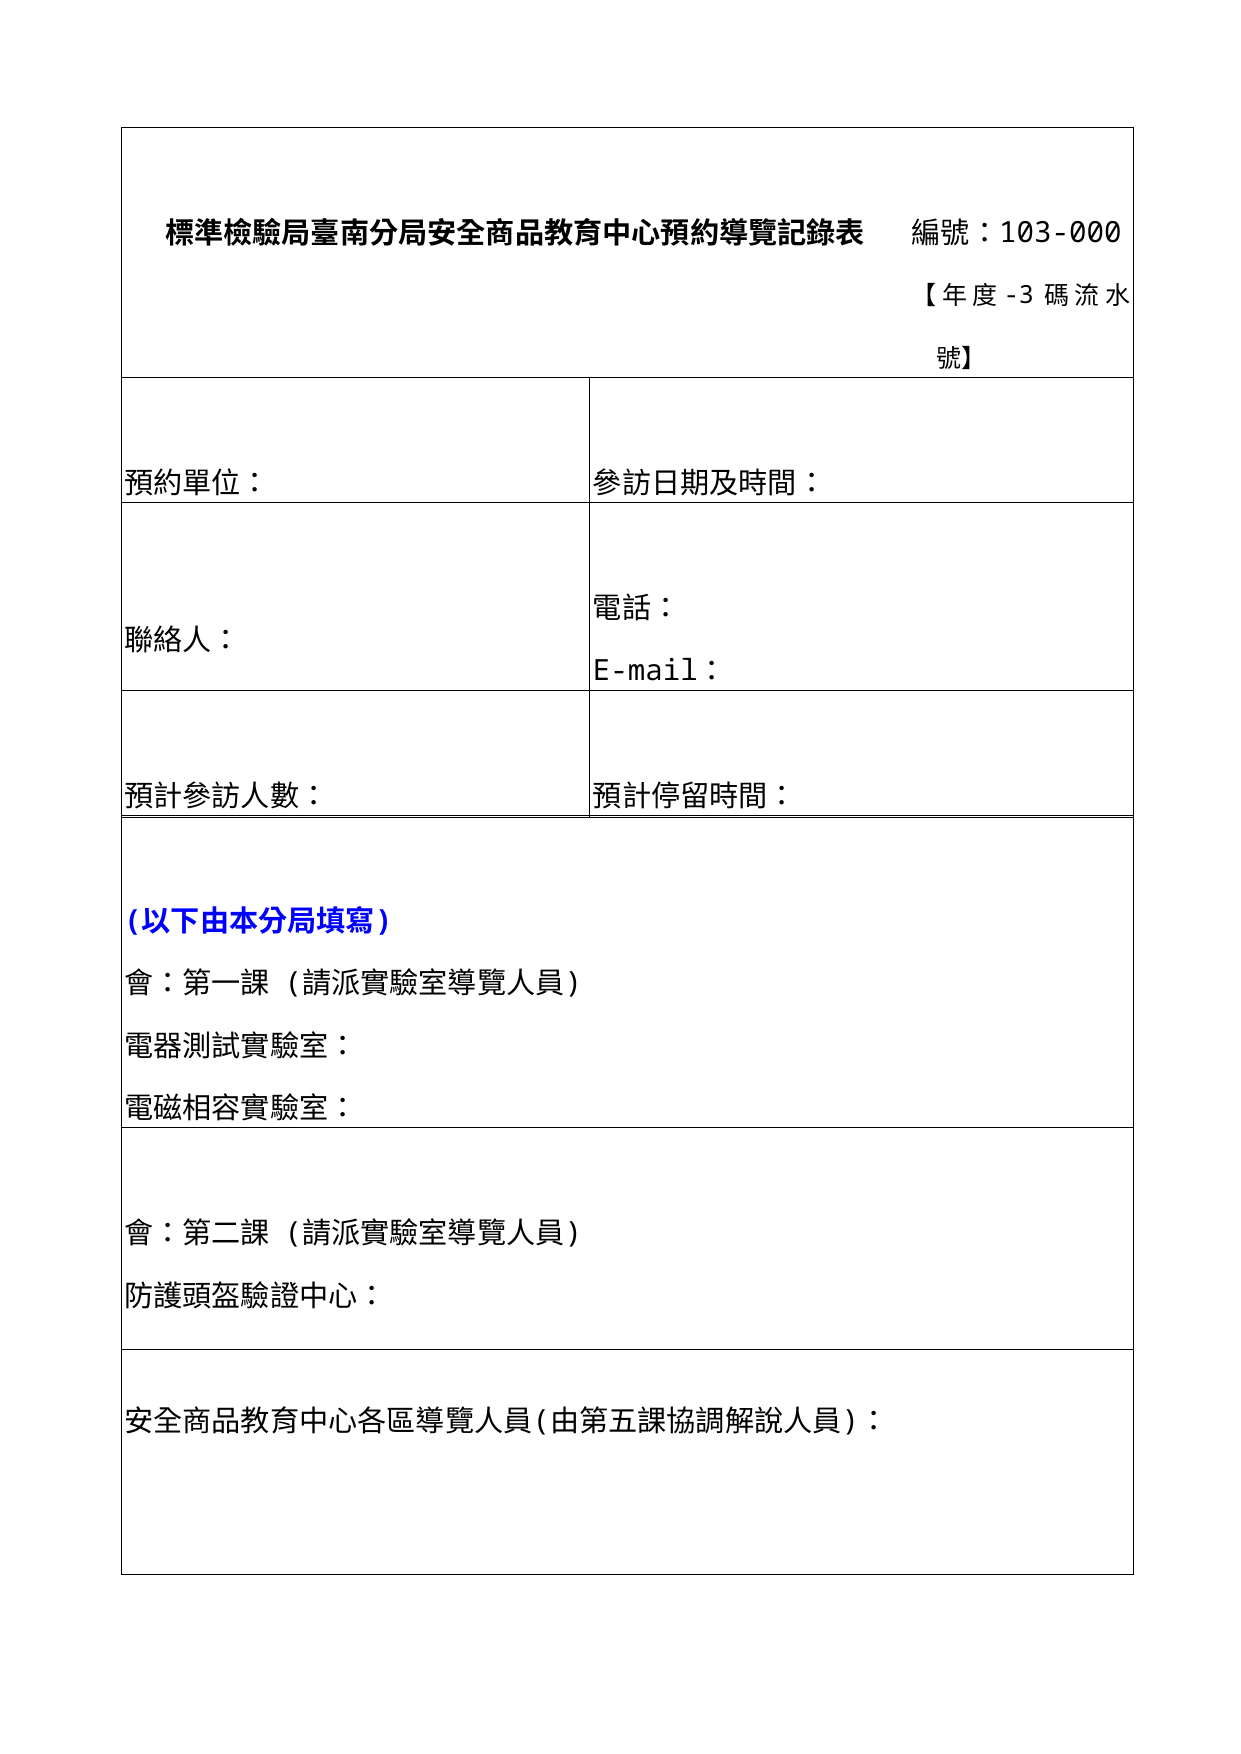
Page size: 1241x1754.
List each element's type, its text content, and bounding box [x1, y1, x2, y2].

table_cell 預計參訪人數： [122, 691, 589, 814]
table_cell 預計停留時間： [590, 691, 1133, 814]
table_cell 聯絡人： [122, 503, 589, 689]
table_cell 安全商品教育中心各區導覽人員(由第五課協調解說人員)： [122, 1350, 1133, 1573]
table_cell 電話： E-mail： [590, 503, 1133, 689]
table_cell 參訪日期及時間： [590, 378, 1133, 502]
table_header 標準檢驗局臺南分局安全商品教育中心預約導覽記錄表 [122, 128, 908, 377]
table_cell (以下由本分局填寫) 會：第一課 (請派實驗室導覽人員) 電器測試實驗室： 電磁相容實驗室： [122, 818, 1133, 1127]
table_cell 預約單位： [122, 378, 589, 502]
table_header 編號：103-000 【年度-3碼流水號】 [909, 128, 1133, 377]
table_cell 會：第二課 (請派實驗室導覽人員) 防護頭盔驗證中心： [122, 1128, 1133, 1349]
